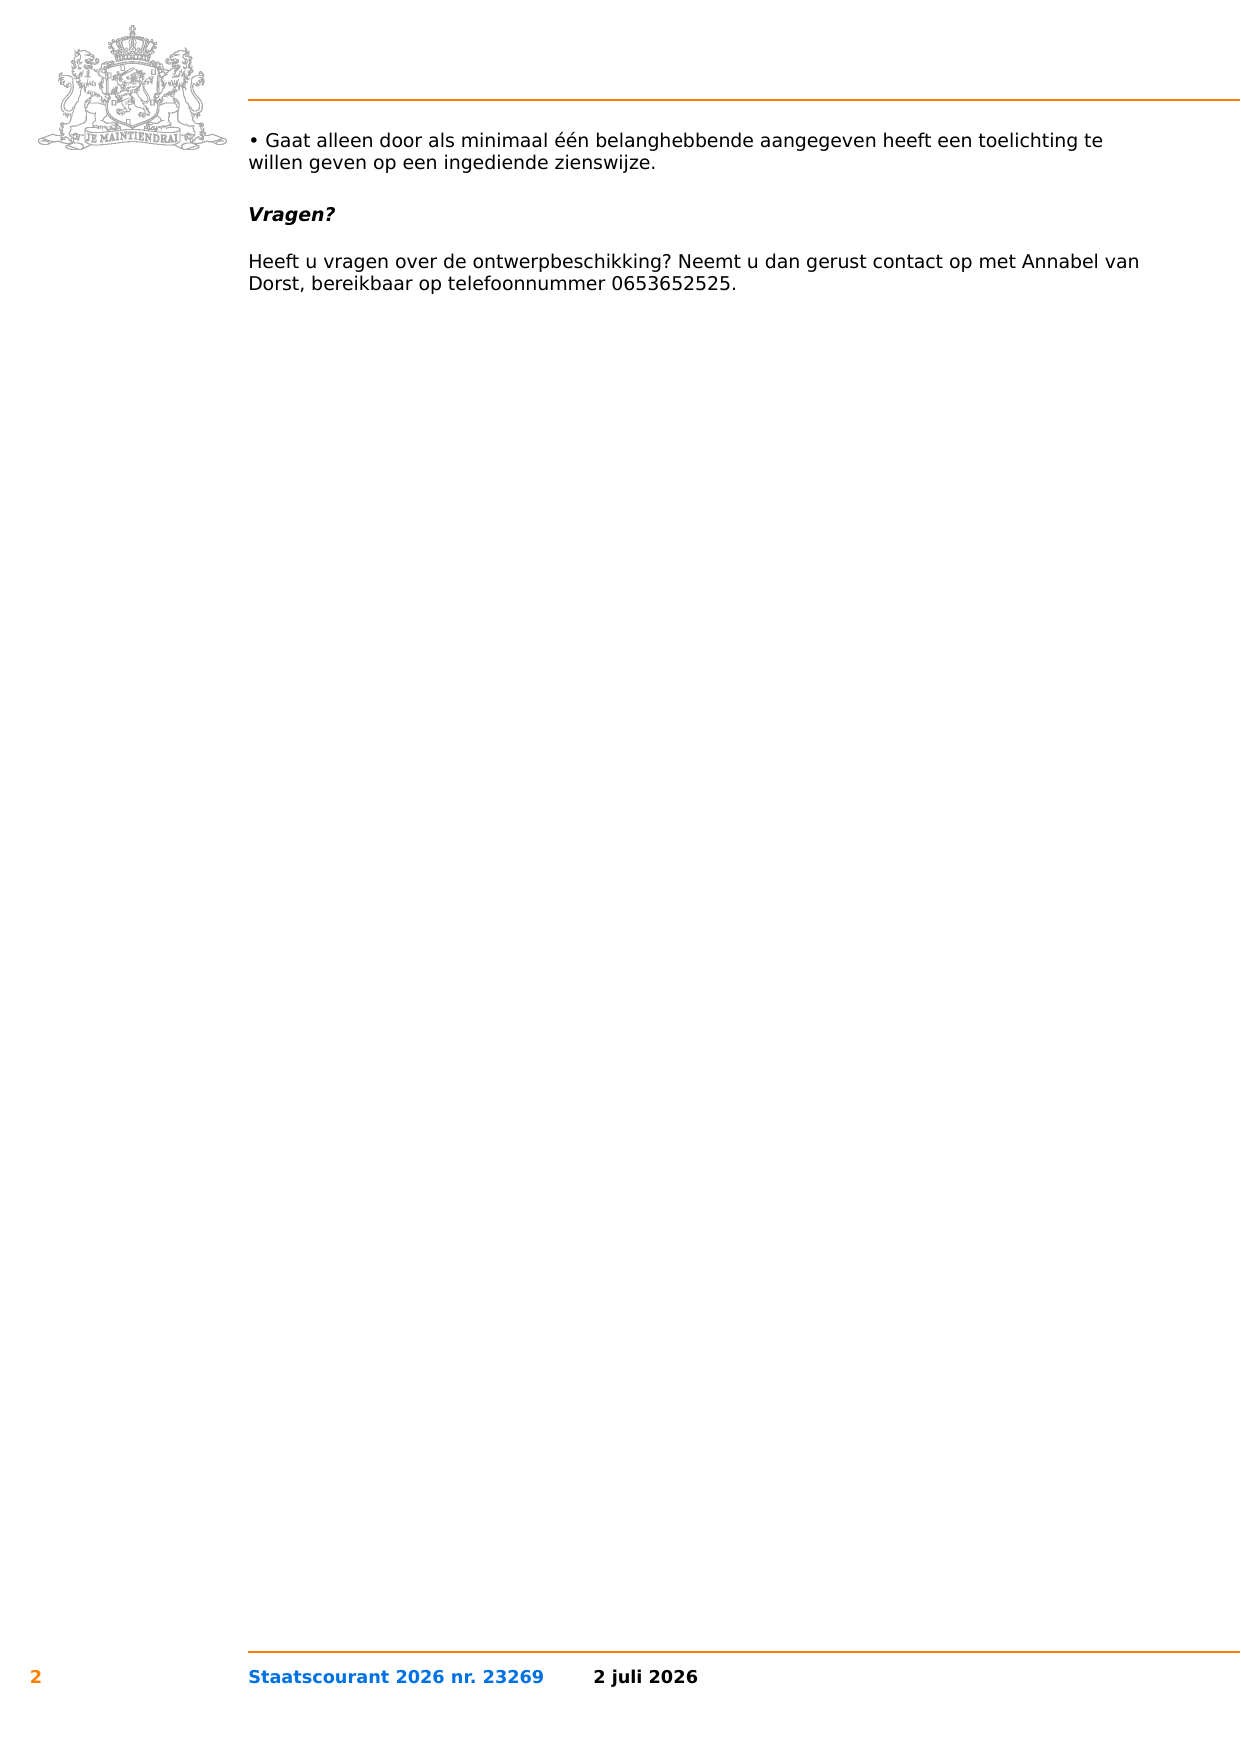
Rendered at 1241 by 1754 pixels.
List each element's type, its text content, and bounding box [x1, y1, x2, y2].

subtitle Vragen? [248, 204, 1163, 226]
picture [38, 25, 227, 150]
text • Gaat alleen door als minimaal één belanghebbende aangegeven heeft een toelichting te willen geven op een ingediende zienswijze. [248, 130, 1163, 174]
text Heeft u vragen over de ontwerpbeschikking? Neemt u dan gerust contact op met Annabel van Dorst, bereikbaar op telefoonnummer 0653652525. [248, 251, 1163, 295]
